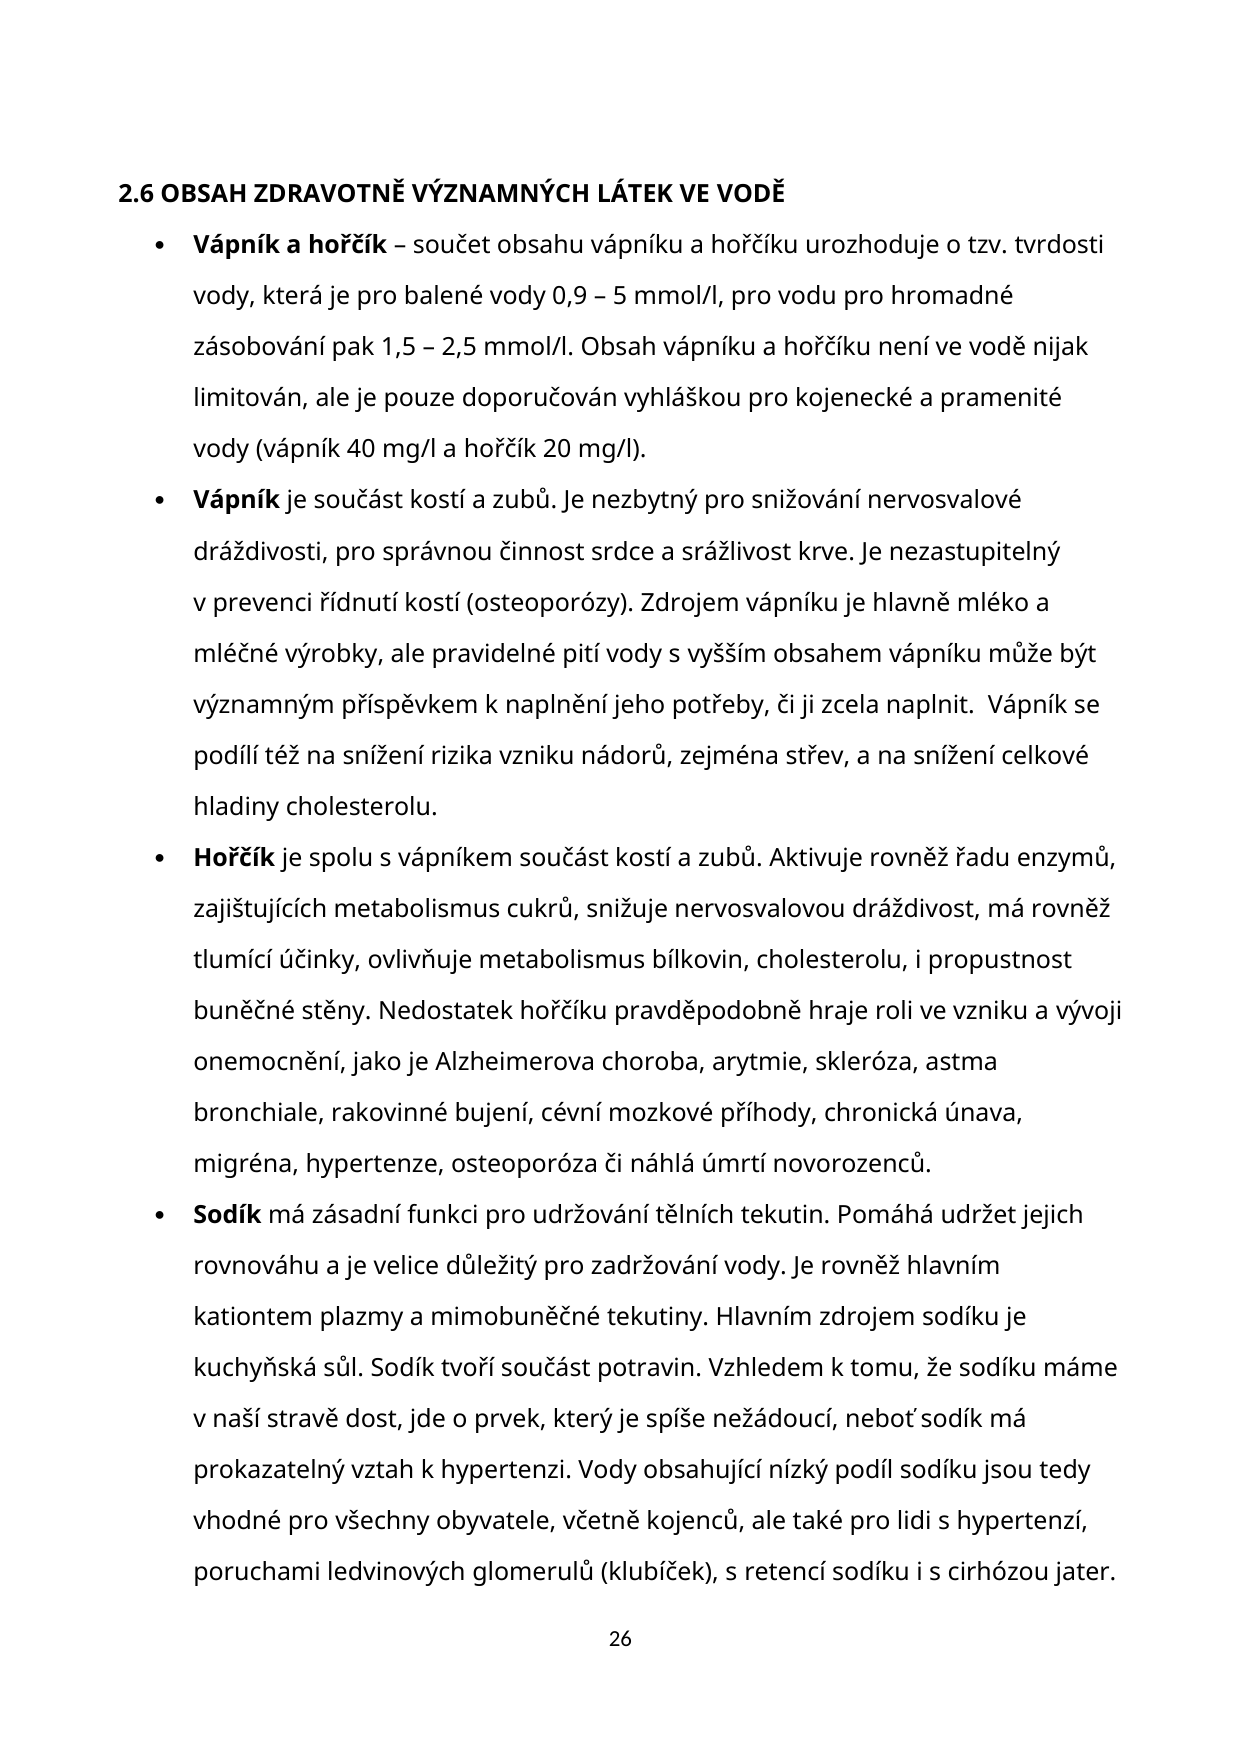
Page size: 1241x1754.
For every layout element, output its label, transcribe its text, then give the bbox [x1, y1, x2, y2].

list Vápník je součást kostí a zubů. Je nezbytný pro snižování nervosvalové dráždivosti, pro správnou činnost srdce a srážlivost krve. Je nezastupitelný v prevenci řídnutí kostí (osteoporózy). Zdrojem vápníku je hlavně mléko a mléčné výrobky, ale pravidelné pití vody s vyšším obsahem vápníku může být významným příspěvkem k naplnění jeho potřeby, či ji zcela naplnit. Vápník se podílí též na snížení rizika vzniku nádorů, zejména střev, a na snížení celkové hladiny cholesterolu. [156, 482, 1122, 822]
text 2.6 OBSAH ZDRAVOTNĚ VÝZNAMNÝCH LÁTEK VE VODĚ [118, 176, 1122, 210]
list Sodík má zásadní funkci pro udržování tělních tekutin. Pomáhá udržet jejich rovnováhu a je velice důležitý pro zadržování vody. Je rovněž hlavním kationtem plazmy a mimobuněčné tekutiny. Hlavním zdrojem sodíku je kuchyňská sůl. Sodík tvoří součást potravin. Vzhledem k tomu, že sodíku máme v naší stravě dost, jde o prvek, který je spíše nežádoucí, neboť sodík má prokazatelný vztah k hypertenzi. Vody obsahující nízký podíl sodíku jsou tedy vhodné pro všechny obyvatele, včetně kojenců, ale také pro lidi s hypertenzí, poruchami ledvinových glomerulů (klubíček), s retencí sodíku i s cirhózou jater. [156, 1197, 1122, 1588]
list Hořčík je spolu s vápníkem součást kostí a zubů. Aktivuje rovněž řadu enzymů, zajištujících metabolismus cukrů, snižuje nervosvalovou dráždivost, má rovněž tlumící účinky, ovlivňuje metabolismus bílkovin, cholesterolu, i propustnost buněčné stěny. Nedostatek hořčíku pravděpodobně hraje roli ve vzniku a vývoji onemocnění, jako je Alzheimerova choroba, arytmie, skleróza, astma bronchiale, rakovinné bujení, cévní mozkové příhody, chronická únava, migréna, hypertenze, osteoporóza či náhlá úmrtí novorozenců. [156, 839, 1122, 1180]
list Vápník a hořčík – součet obsahu vápníku a hořčíku urozhoduje o tzv. tvrdosti vody, která je pro balené vody 0,9 – 5 mmol/l, pro vodu pro hromadné zásobování pak 1,5 – 2,5 mmol/l. Obsah vápníku a hořčíku není ve vodě nijak limitován, ale je pouze doporučován vyhláškou pro kojenecké a pramenité vody (vápník 40 mg/l a hořčík 20 mg/l). [156, 227, 1122, 465]
